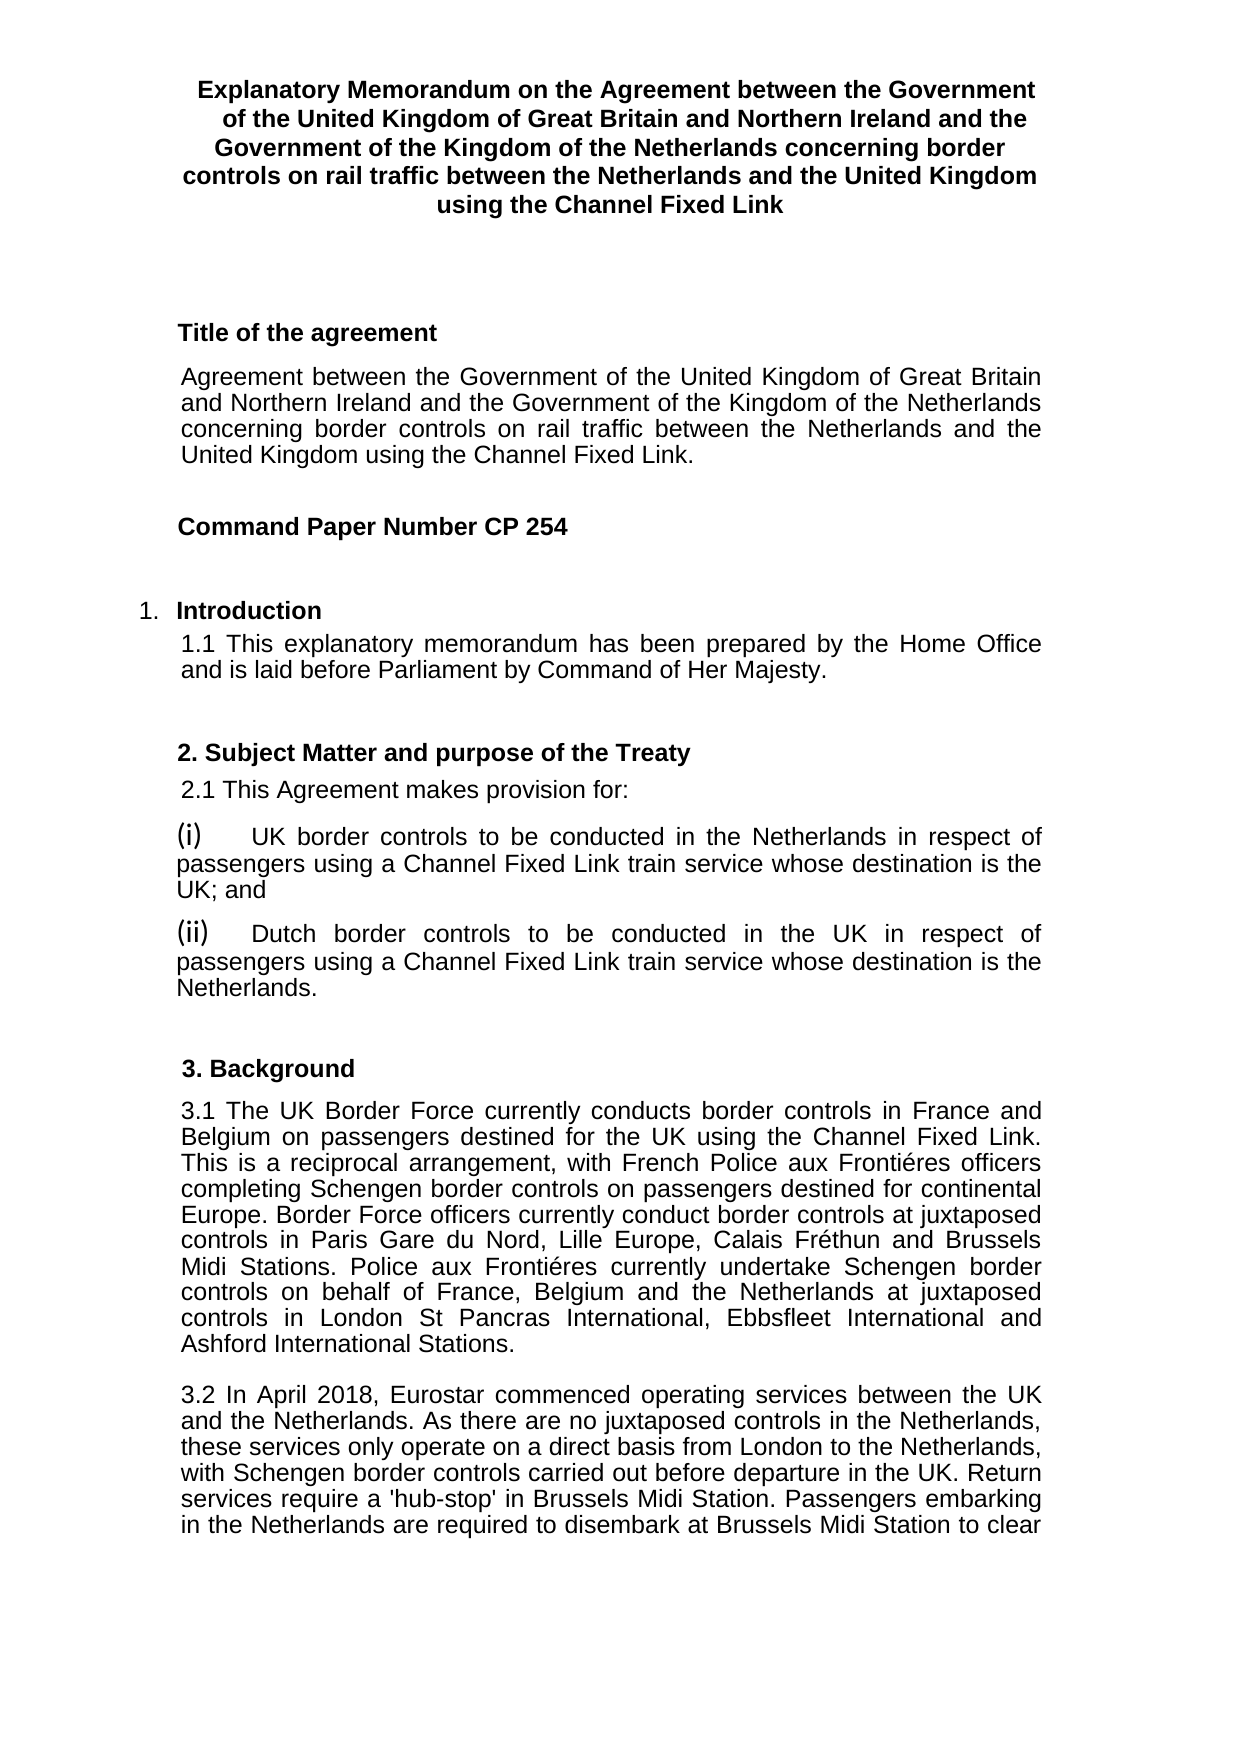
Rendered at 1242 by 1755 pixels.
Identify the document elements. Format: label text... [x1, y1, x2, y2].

list Dutch border controls to be conducted in the UK in respect of passengers using a Channel Fixed Link train service whose destination is the Netherlands. [176, 915, 1043, 1002]
text 3.1 The UK Border Force currently conducts border controls in France and Belgium on passengers destined for the UK using the Channel Fixed Link. This is a reciprocal arrangement, with French Police aux Frontiéres officers completing Schengen border controls on passengers destined for continental Europe. Border Force officers currently conduct border controls at juxtaposed controls in Paris Gare du Nord, Lille Europe, Calais Fréthun and Brussels Midi Stations. Police aux Frontiéres currently undertake Schengen border controls on behalf of France, Belgium and the Netherlands at juxtaposed controls in London St Pancras International, Ebbsfleet International and Ashford International Stations. [181, 1099, 1043, 1358]
text 2.1 This Agreement makes provision for: [181, 778, 1043, 804]
text Explanatory Memorandum on the Agreement between the Government of the United Kingdom of Great Britain and Northern Ireland and the [189, 75, 1044, 132]
list UK border controls to be conducted in the Netherlands in respect of passengers using a Channel Fixed Link train service whose destination is the UK; and [176, 818, 1043, 904]
text Agreement between the Government of the United Kingdom of Great Britain and Northern Ireland and the Government of the Kingdom of the Netherlands concerning border controls on rail traffic between the Netherlands and the United Kingdom using the Channel Fixed Link. [181, 365, 1043, 469]
text Government of the Kingdom of the Netherlands concerning border controls on rail traffic between the Netherlands and the United Kingdom using the Channel Fixed Link [176, 132, 1044, 219]
text Command Paper Number CP 254 [177, 512, 1044, 541]
subtitle 3. Background [182, 1054, 1044, 1083]
list Introduction [138, 596, 1044, 624]
text 3.2 In April 2018, Eurostar commenced operating services between the UK and the Netherlands. As there are no juxtaposed controls in the Netherlands, these services only operate on a direct basis from London to the Netherlands, with Schengen border controls carried out before departure in the UK. Return services require a 'hub-stop' in Brussels Midi Station. Passengers embarking in the Netherlands are required to disembark at Brussels Midi Station to clear [181, 1383, 1043, 1538]
text Title of the agreement [177, 317, 1044, 346]
text 1.1 This explanatory memorandum has been prepared by the Home Office and is laid before Parliament by Command of Her Majesty. [181, 632, 1043, 683]
text 2. Subject Matter and purpose of the Treaty [176, 741, 1038, 767]
